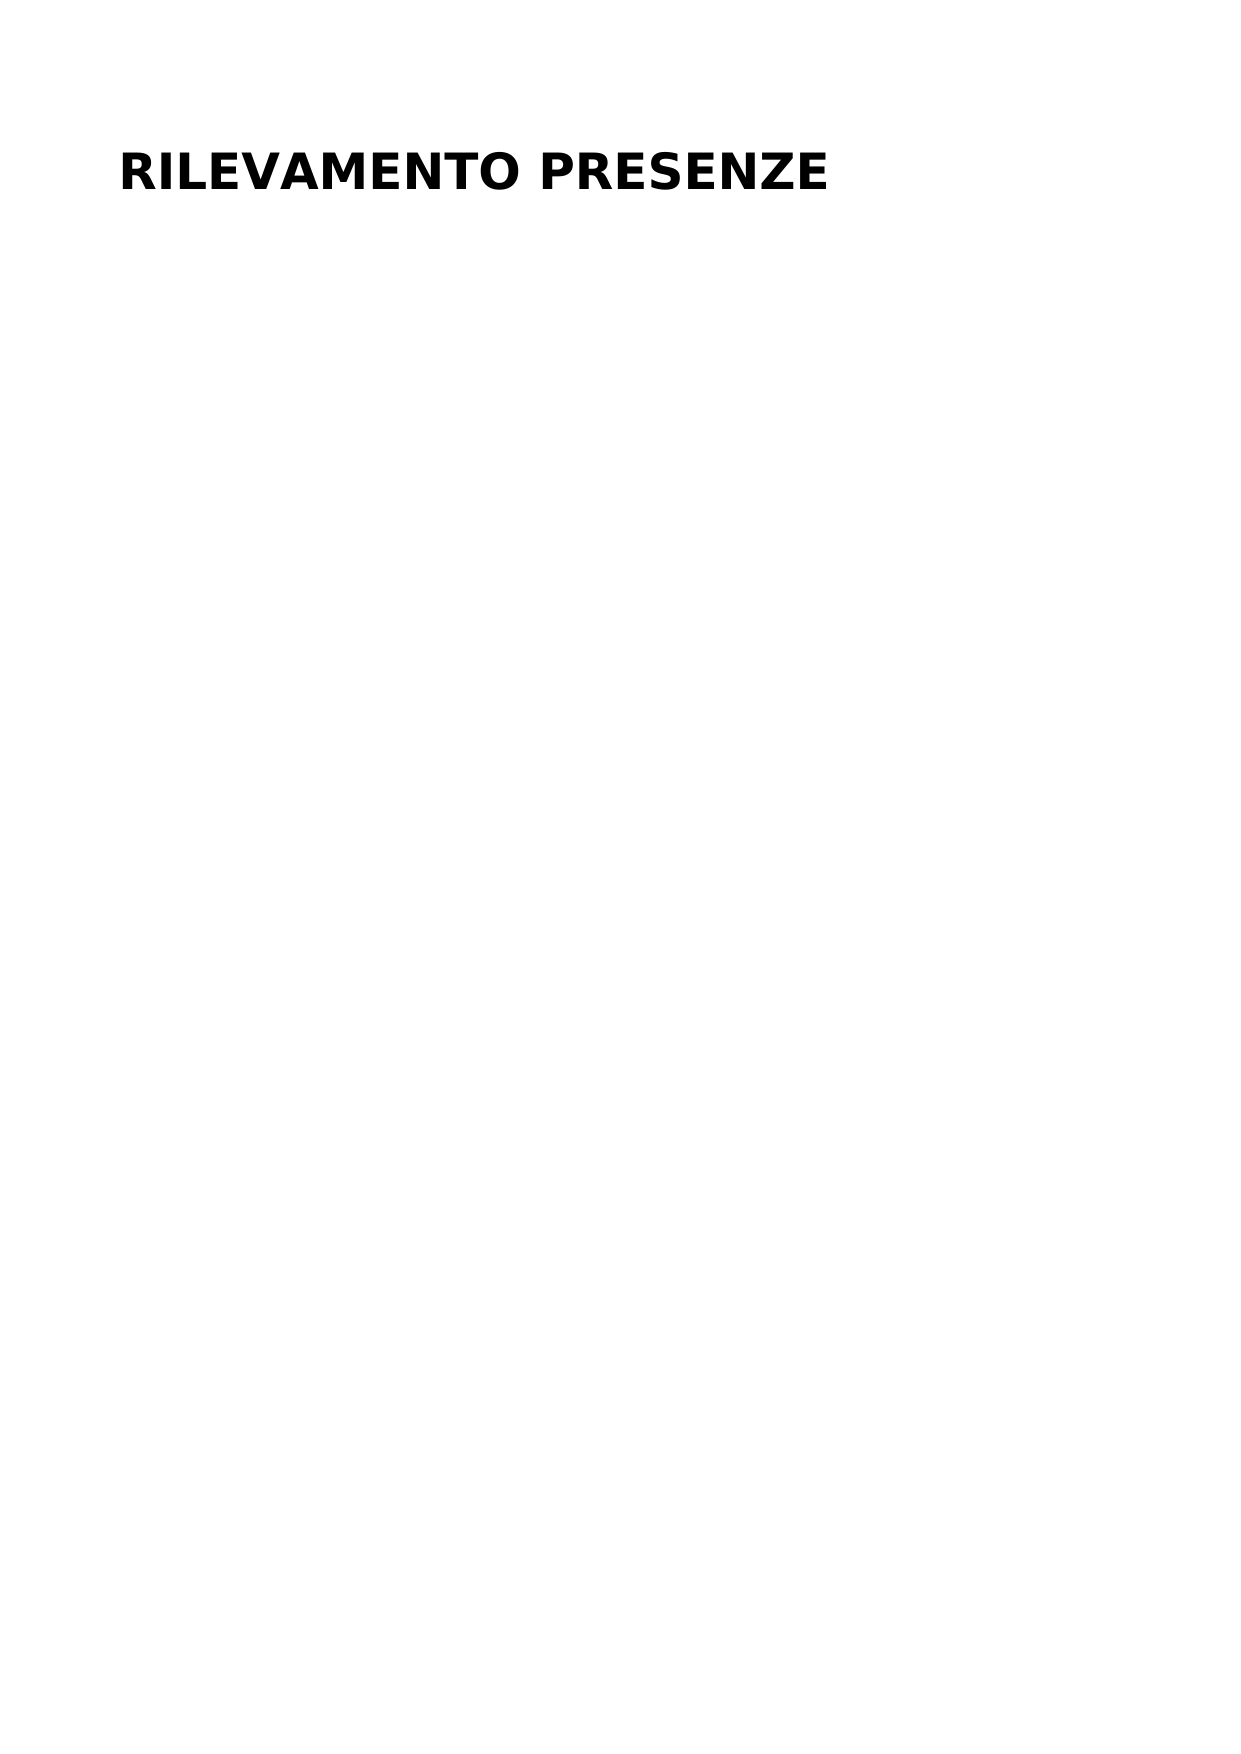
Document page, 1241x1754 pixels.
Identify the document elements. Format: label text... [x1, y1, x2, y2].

subtitle RILEVAMENTO PRESENZE [118, 143, 1122, 201]
